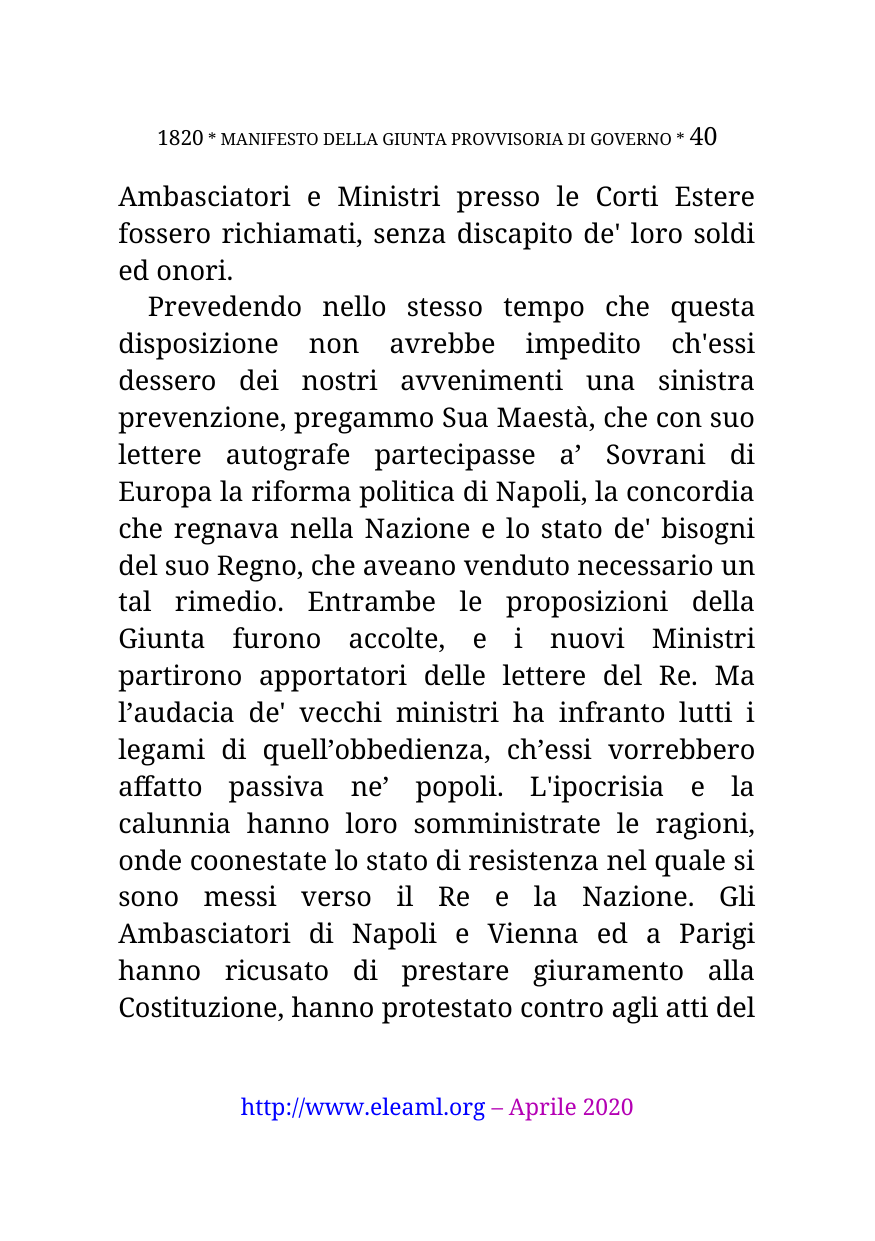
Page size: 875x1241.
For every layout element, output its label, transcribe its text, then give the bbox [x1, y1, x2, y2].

text Prevedendo nello stesso tempo che questa disposizione non avrebbe impedito ch'essi dessero dei nostri avvenimenti una sinistra prevenzione, pregammo Sua Maestà, che con suo lettere autografe partecipasse a’ Sovrani di Europa la riforma politica di Napoli, la concordia che regnava nella Nazione e lo stato de' bisogni del suo Regno, che aveano venduto necessario un tal rimedio. Entrambe le proposizioni della Giunta furono accolte, e i nuovi Ministri partirono apportatori delle lettere del Re. Ma l’audacia de' vecchi ministri ha infranto lutti i legami di quell’obbedienza, ch’essi vorrebbero affatto passiva ne’ popoli. L'ipocrisia e la calunnia hanno loro somministrate le ragioni, onde coonestate lo stato di resistenza nel quale si sono messi verso il Re e la Nazione. Gli Ambasciatori di Napoli e Vienna ed a Parigi hanno ricusato di prestare giuramento alla Costituzione, hanno protestato contro agli atti del [118, 288, 756, 1025]
text Ambasciatori e Ministri presso le Corti Estere fossero richiamati, senza discapito de' loro soldi ed onori. [118, 177, 756, 288]
